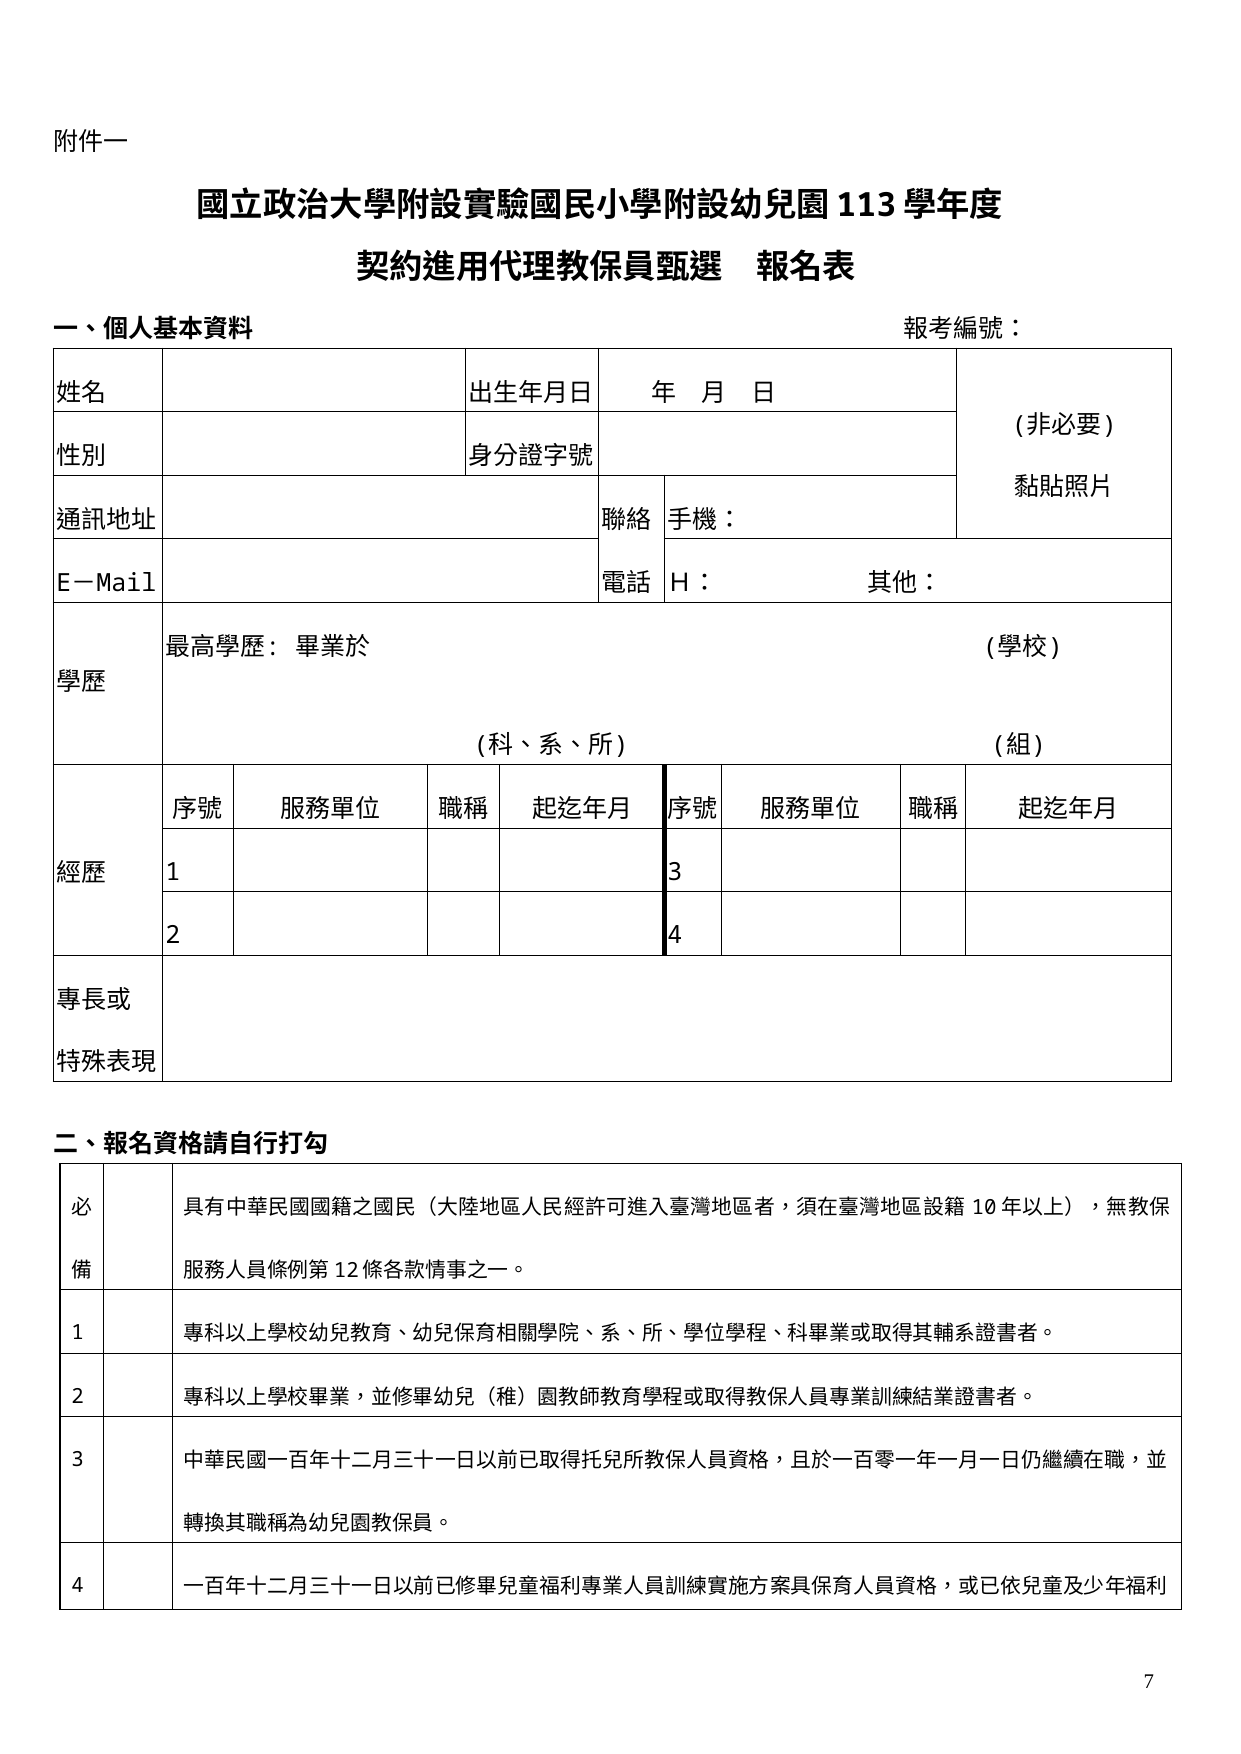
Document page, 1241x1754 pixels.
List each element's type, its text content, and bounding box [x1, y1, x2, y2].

table_cell 學歷 [54, 603, 162, 764]
table_cell [163, 412, 465, 474]
table_cell 通訊地址 [54, 476, 162, 538]
table_cell 1 [163, 829, 233, 891]
table_cell 3 [61, 1417, 103, 1542]
table_cell 2 [163, 892, 233, 954]
text 國立政治大學附設實驗國民小學附設幼兒園113學年度 [53, 160, 1146, 222]
table_cell 職稱 [428, 765, 499, 827]
text 一、個人基本資料 報考編號： [53, 285, 1146, 347]
table_cell 手機： [665, 476, 956, 538]
table_cell 身分證字號 [466, 412, 598, 474]
table_cell [500, 892, 662, 954]
table_cell 起迄年月 [966, 765, 1171, 827]
table_cell 職稱 [901, 765, 965, 827]
table_cell 專科以上學校畢業，並修畢幼兒（稚）園教師教育學程或取得教保人員專業訓練結業證書者。 [173, 1354, 1181, 1416]
table_cell 性別 [54, 412, 162, 474]
table_cell [428, 892, 499, 954]
table_cell 服務單位 [234, 765, 427, 827]
table_cell [722, 829, 900, 891]
table_cell [901, 829, 965, 891]
table_header [104, 1164, 172, 1289]
table_cell [234, 892, 427, 954]
table_cell [599, 412, 956, 474]
table_cell 最高學歷: 畢業於 (學校) (科、系、所) (組) [163, 603, 1171, 764]
table_cell 服務單位 [722, 765, 900, 827]
text 二、報名資格請自行打勾 [53, 1100, 1146, 1163]
table_cell 一百年十二月三十一日以前已修畢兒童福利專業人員訓練實施方案具保育人員資格，或已依兒童及少年福利 [173, 1543, 1181, 1609]
table_cell [428, 829, 499, 891]
table_header 姓名 [54, 349, 162, 411]
table_cell [104, 1290, 172, 1352]
table_cell Ｈ： 其他： [665, 539, 1171, 602]
text 契約進用代理教保員甄選 報名表 [66, 222, 1146, 285]
table_cell [104, 1543, 172, 1609]
table_cell 經歷 [54, 765, 162, 954]
table_cell [500, 829, 662, 891]
table_cell [163, 476, 598, 538]
table_cell 中華民國一百年十二月三十一日以前已取得托兒所教保人員資格，且於一百零一年一月一日仍繼續在職，並轉換其職稱為幼兒園教保員。 [173, 1417, 1181, 1542]
table_cell 專科以上學校幼兒教育、幼兒保育相關學院、系、所、學位學程、科畢業或取得其輔系證書者。 [173, 1290, 1181, 1352]
table_cell [163, 956, 1171, 1081]
table_cell 2 [61, 1354, 103, 1416]
table_header 必備 [61, 1164, 103, 1289]
table_header 出生年月日 [466, 349, 598, 411]
table_cell 專長或 特殊表現 [54, 956, 162, 1081]
table_cell 1 [61, 1290, 103, 1352]
table_cell [966, 892, 1171, 954]
table_cell 序號 [163, 765, 233, 827]
table_cell 序號 [667, 765, 721, 827]
table_cell [163, 539, 598, 602]
table_cell [901, 892, 965, 954]
table_header 具有中華民國國籍之國民（大陸地區人民經許可進入臺灣地區者，須在臺灣地區設籍10年以上），無教保服務人員條例第12條各款情事之一。 [173, 1164, 1181, 1289]
table_cell [722, 892, 900, 954]
table_cell 聯絡電話 [599, 476, 664, 602]
table_cell [234, 829, 427, 891]
text 附件一 [53, 97, 1146, 160]
table_header 年 月 日 [599, 349, 956, 411]
table_cell 起迄年月 [500, 765, 662, 827]
table_cell 4 [61, 1543, 103, 1609]
table_cell E－Mail [54, 539, 162, 602]
table_cell [104, 1417, 172, 1542]
table_cell 3 [667, 829, 721, 891]
table_header [163, 349, 465, 411]
table_cell [104, 1354, 172, 1416]
table_cell 4 [667, 892, 721, 954]
table_cell [966, 829, 1171, 891]
table_header (非必要) 黏貼照片 [957, 349, 1171, 538]
